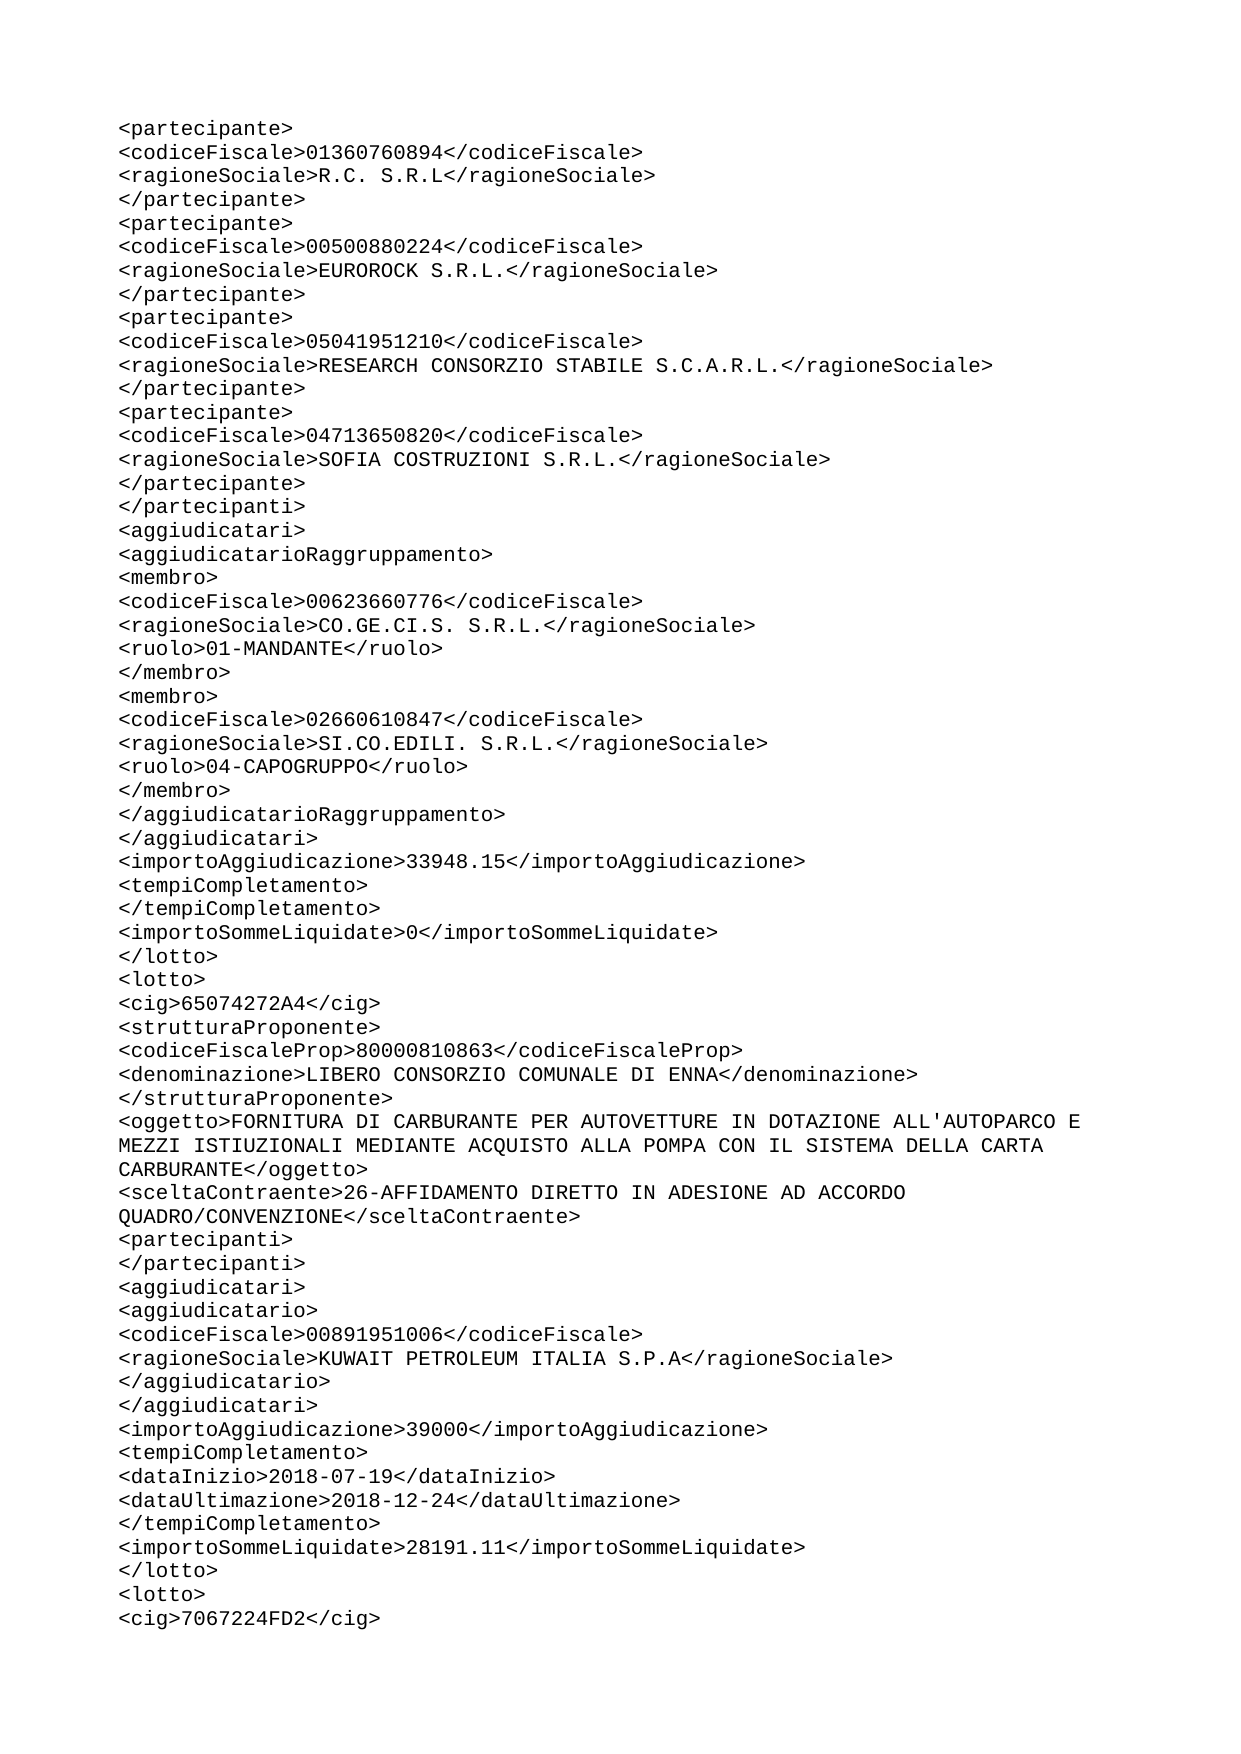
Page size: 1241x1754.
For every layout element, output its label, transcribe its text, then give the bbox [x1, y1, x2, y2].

text <lotto> [118, 969, 1122, 993]
text <ragioneSociale>CO.GE.CI.S. S.R.L.</ragioneSociale> [118, 615, 1122, 638]
text <importoAggiudicazione>33948.15</importoAggiudicazione> [118, 851, 1122, 875]
text <denominazione>LIBERO CONSORZIO COMUNALE DI ENNA</denominazione> [118, 1064, 1122, 1088]
text <ragioneSociale>RESEARCH CONSORZIO STABILE S.C.A.R.L.</ragioneSociale> [118, 354, 1122, 378]
text <strutturaProponente> [118, 1017, 1122, 1040]
text </partecipante> [118, 189, 1122, 213]
text <lotto> [118, 1584, 1122, 1608]
text </aggiudicatarioRaggruppamento> [118, 804, 1122, 827]
text <dataUltimazione>2018-12-24</dataUltimazione> [118, 1489, 1122, 1513]
text <partecipanti> [118, 1229, 1122, 1253]
text </partecipanti> [118, 496, 1122, 520]
text <importoSommeLiquidate>0</importoSommeLiquidate> [118, 922, 1122, 946]
text <ruolo>04-CAPOGRUPPO</ruolo> [118, 757, 1122, 780]
text </strutturaProponente> [118, 1088, 1122, 1111]
text </tempiCompletamento> [118, 898, 1122, 922]
text </tempiCompletamento> [118, 1513, 1122, 1537]
text <aggiudicatari> [118, 520, 1122, 544]
text <cig>7067224FD2</cig> [118, 1608, 1122, 1631]
text <ragioneSociale>EUROROCK S.R.L.</ragioneSociale> [118, 260, 1122, 284]
text </partecipante> [118, 473, 1122, 496]
text <codiceFiscale>00891951006</codiceFiscale> [118, 1324, 1122, 1348]
text <tempiCompletamento> [118, 1442, 1122, 1466]
text <dataInizio>2018-07-19</dataInizio> [118, 1466, 1122, 1489]
text <sceltaContraente>26-AFFIDAMENTO DIRETTO IN ADESIONE AD ACCORDO QUADRO/CONVENZIONE</sceltaContraente> [118, 1182, 1122, 1229]
text </membro> [118, 780, 1122, 804]
text <ragioneSociale>SOFIA COSTRUZIONI S.R.L.</ragioneSociale> [118, 449, 1122, 473]
text </lotto> [118, 946, 1122, 969]
text </aggiudicatario> [118, 1371, 1122, 1395]
text <membro> [118, 686, 1122, 709]
text <cig>65074272A4</cig> [118, 993, 1122, 1017]
text <aggiudicatari> [118, 1277, 1122, 1300]
text </partecipanti> [118, 1253, 1122, 1277]
text <oggetto>FORNITURA DI CARBURANTE PER AUTOVETTURE IN DOTAZIONE ALL'AUTOPARCO E MEZZI ISTIUZIONALI MEDIANTE ACQUISTO ALLA POMPA CON IL SISTEMA DELLA CARTA CARBURANTE</oggetto> [118, 1111, 1122, 1182]
text <partecipante> [118, 402, 1122, 426]
text <ragioneSociale>SI.CO.EDILI. S.R.L.</ragioneSociale> [118, 733, 1122, 757]
text <importoSommeLiquidate>28191.11</importoSommeLiquidate> [118, 1537, 1122, 1561]
text <membro> [118, 567, 1122, 591]
text </membro> [118, 662, 1122, 686]
text </partecipante> [118, 284, 1122, 307]
text <ruolo>01-MANDANTE</ruolo> [118, 638, 1122, 662]
text <importoAggiudicazione>39000</importoAggiudicazione> [118, 1419, 1122, 1442]
text <ragioneSociale>R.C. S.R.L</ragioneSociale> [118, 165, 1122, 189]
text <aggiudicatario> [118, 1300, 1122, 1324]
text </aggiudicatari> [118, 1395, 1122, 1419]
text <codiceFiscale>05041951210</codiceFiscale> [118, 331, 1122, 354]
text <codiceFiscale>04713650820</codiceFiscale> [118, 426, 1122, 449]
text <partecipante> [118, 118, 1122, 142]
text <ragioneSociale>KUWAIT PETROLEUM ITALIA S.P.A</ragioneSociale> [118, 1348, 1122, 1371]
text </lotto> [118, 1561, 1122, 1584]
text <codiceFiscaleProp>80000810863</codiceFiscaleProp> [118, 1040, 1122, 1064]
text <codiceFiscale>00500880224</codiceFiscale> [118, 236, 1122, 260]
text <codiceFiscale>01360760894</codiceFiscale> [118, 142, 1122, 165]
text <codiceFiscale>02660610847</codiceFiscale> [118, 709, 1122, 733]
text <tempiCompletamento> [118, 875, 1122, 898]
text </aggiudicatari> [118, 827, 1122, 851]
text </partecipante> [118, 378, 1122, 402]
text <codiceFiscale>00623660776</codiceFiscale> [118, 591, 1122, 615]
text <partecipante> [118, 213, 1122, 236]
text <aggiudicatarioRaggruppamento> [118, 544, 1122, 567]
text <partecipante> [118, 307, 1122, 331]
